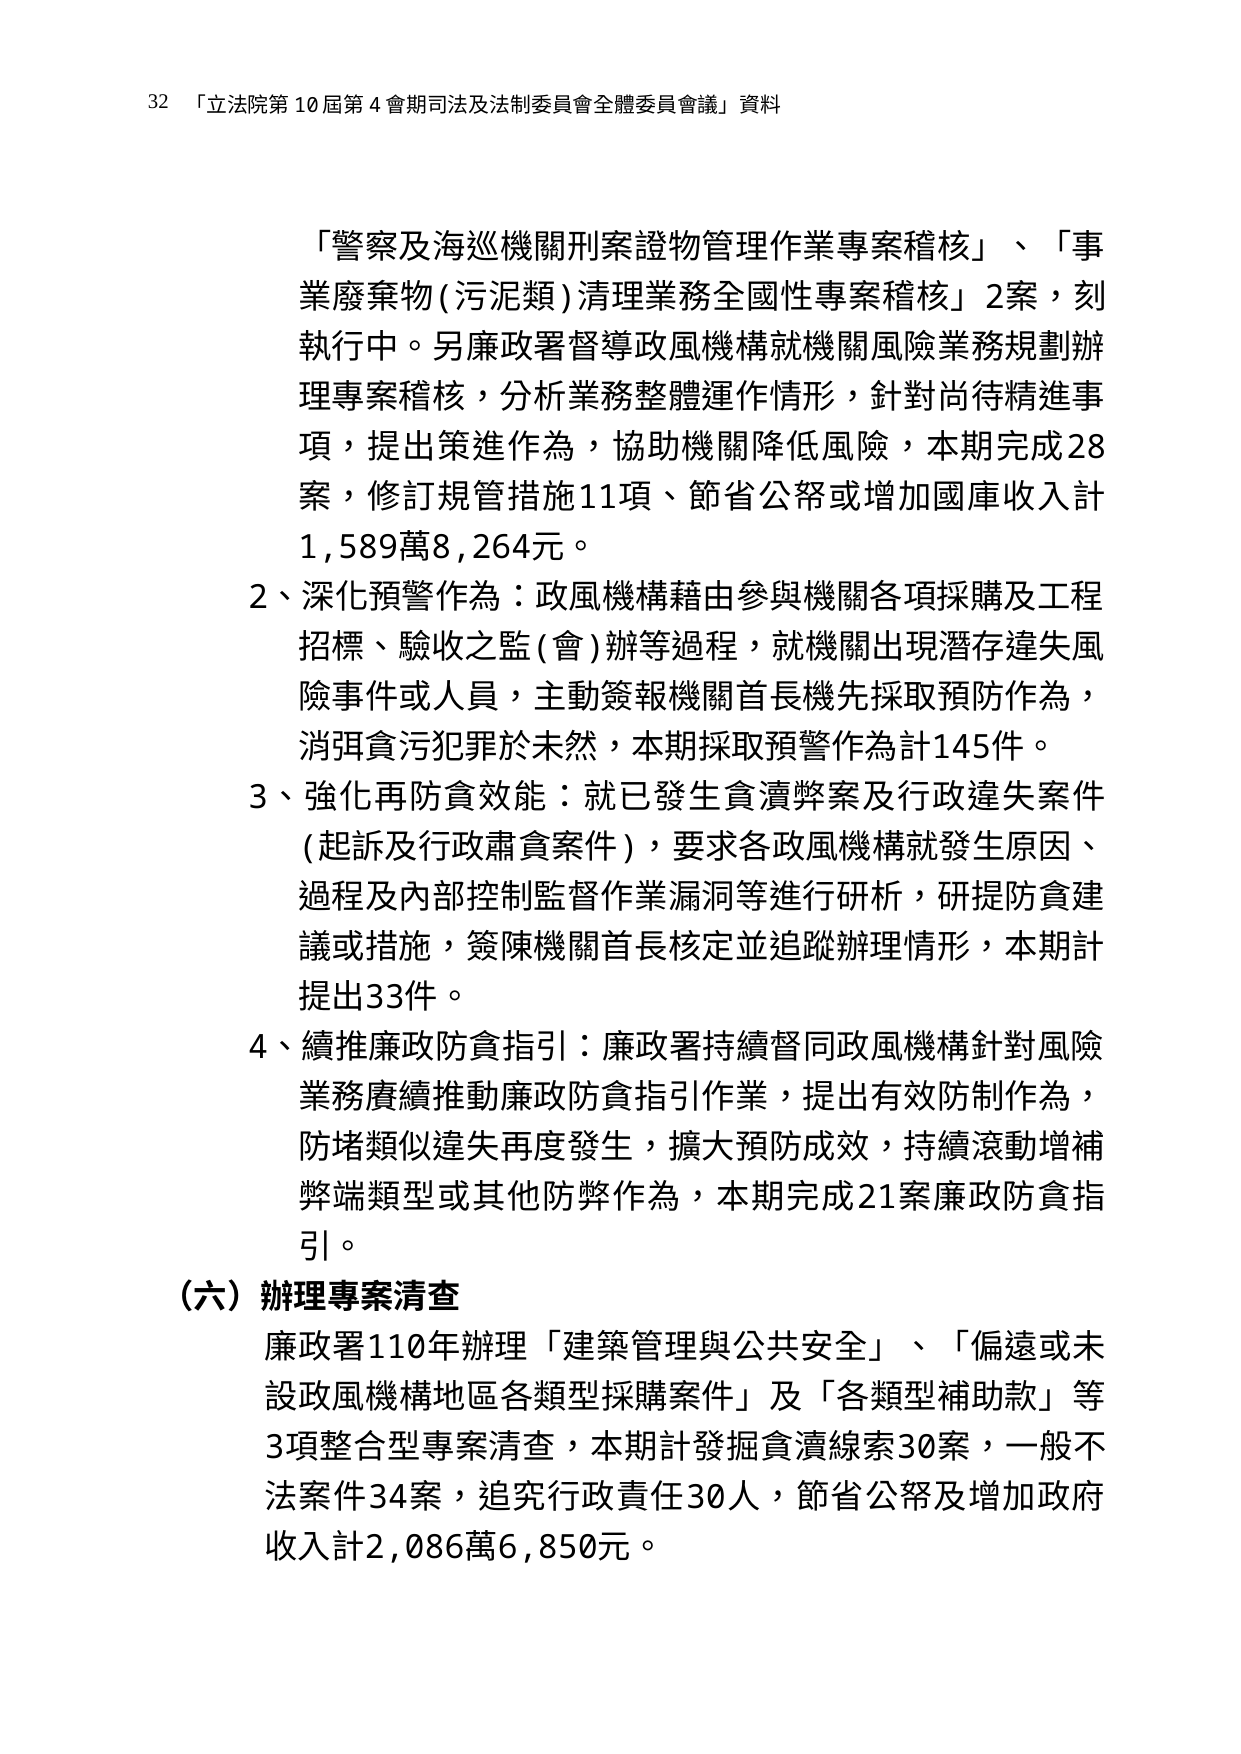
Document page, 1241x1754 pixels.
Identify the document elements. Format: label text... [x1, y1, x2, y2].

text 3、強化再防貪效能：就已發生貪瀆弊案及行政違失案件(起訴及行政肅貪案件)，要求各政風機構就發生原因、過程及內部控制監督作業漏洞等進行研析，研提防貪建議或措施，簽陳機關首長核定並追蹤辦理情形，本期計提出33件。 [248, 769, 1106, 1019]
text （六）辦理專案清查 [160, 1269, 1106, 1319]
text 2、深化預警作為：政風機構藉由參與機關各項採購及工程招標、驗收之監(會)辦等過程，就機關出現潛存違失風險事件或人員，主動簽報機關首長機先採取預防作為，消弭貪污犯罪於未然，本期採取預警作為計145件。 [248, 569, 1106, 769]
text 4、續推廉政防貪指引：廉政署持續督同政風機構針對風險業務賡續推動廉政防貪指引作業，提出有效防制作為，防堵類似違失再度發生，擴大預防成效，持續滾動增補弊端類型或其他防弊作為，本期完成21案廉政防貪指引。 [248, 1019, 1106, 1269]
text 「警察及海巡機關刑案證物管理作業專案稽核」、「事業廢棄物(污泥類)清理業務全國性專案稽核」2案，刻執行中。另廉政署督導政風機構就機關風險業務規劃辦理專案稽核，分析業務整體運作情形，針對尚待精進事項，提出策進作為，協助機關降低風險，本期完成28案，修訂規管措施11項、節省公帑或增加國庫收入計1,589萬8,264元。 [248, 219, 1106, 569]
text 廉政署110年辦理「建築管理與公共安全」、「偏遠或未設政風機構地區各類型採購案件」及「各類型補助款」等3項整合型專案清查，本期計發掘貪瀆線索30案，一般不法案件34案，追究行政責任30人，節省公帑及增加政府收入計2,086萬6,850元。 [264, 1319, 1106, 1569]
